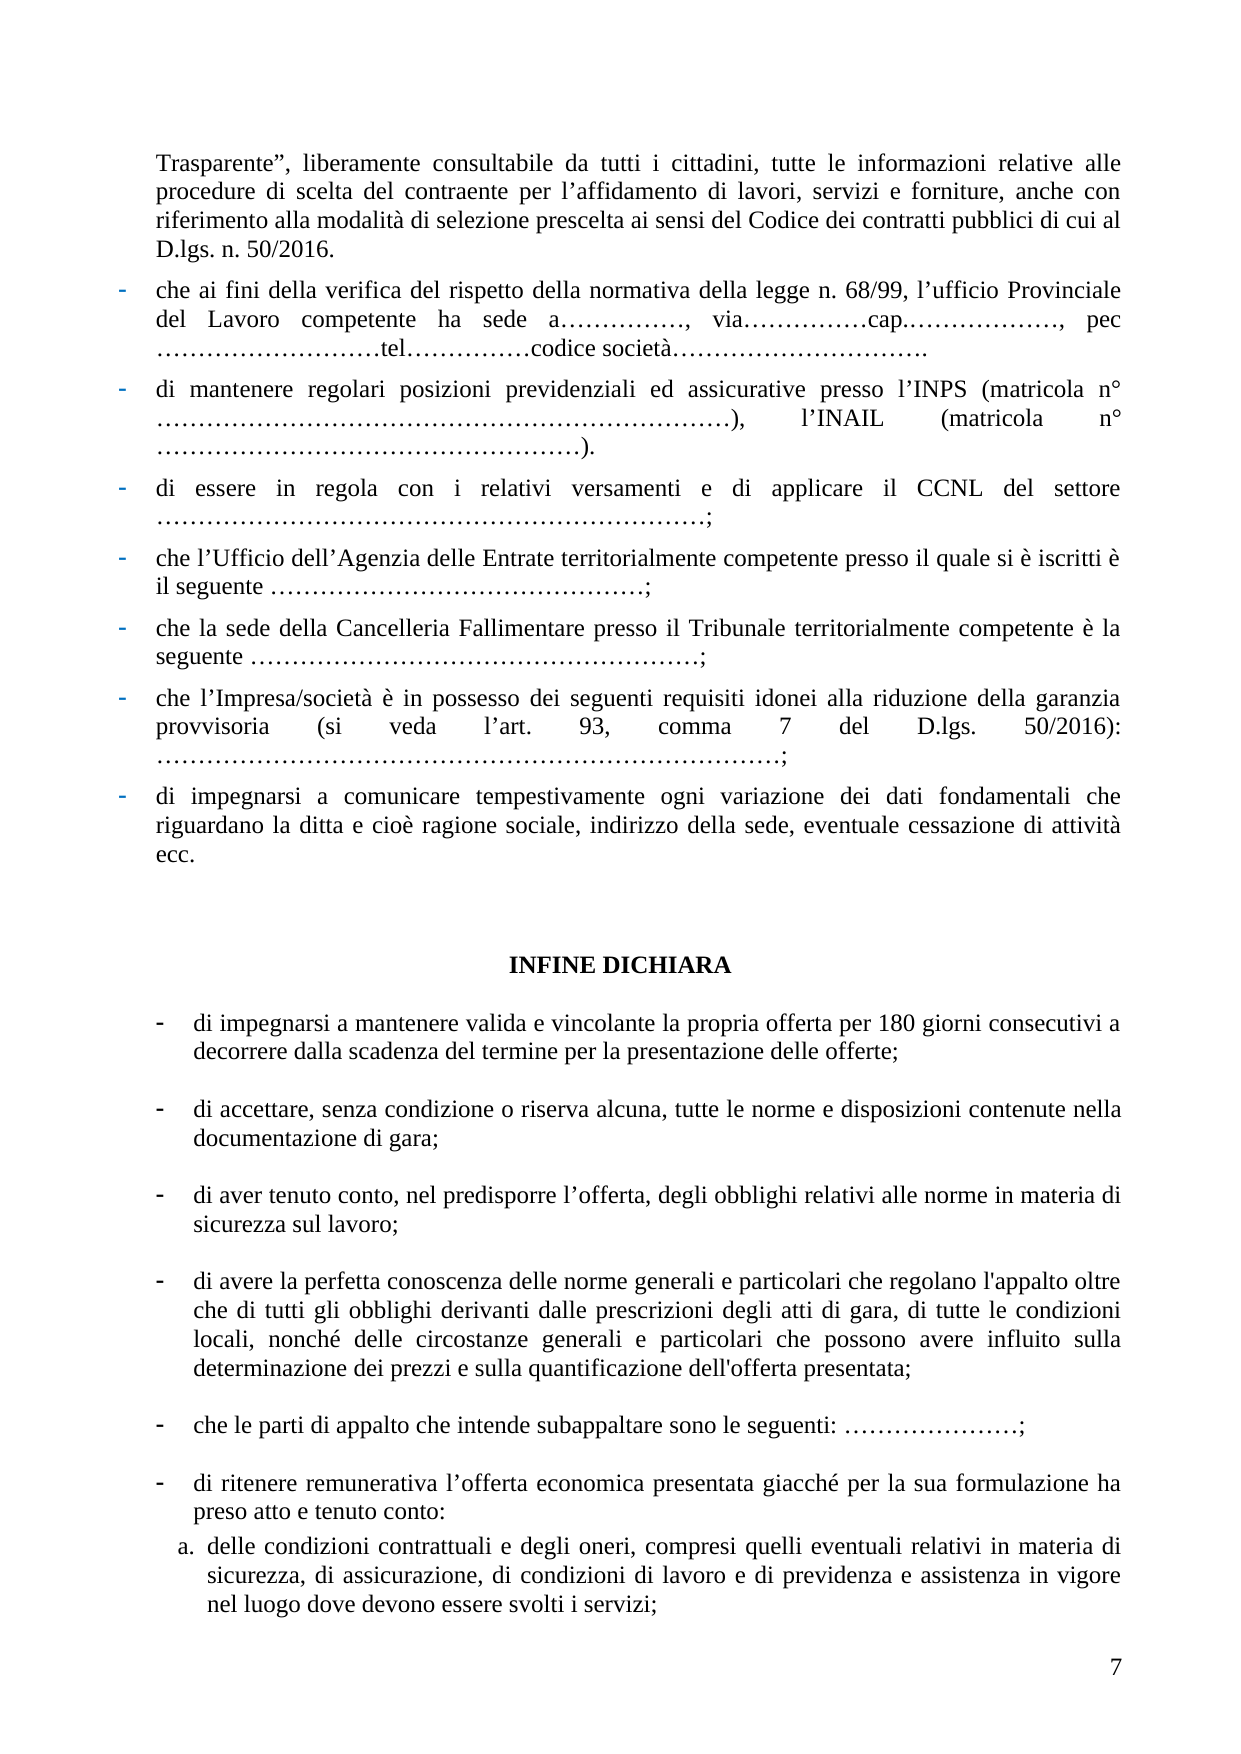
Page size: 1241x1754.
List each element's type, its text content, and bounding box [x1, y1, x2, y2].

text INFINE DICHIARA [118, 950, 1122, 979]
list che ai fini della verifica del rispetto della normativa della legge n. 68/99, l’ufficio Provinciale del Lavoro competente ha sede a……………, via……………cap.………………, pec ………………………tel……………codice società…………………………. [118, 275, 1122, 361]
list di ritenere remunerativa l’offerta economica presentata giacché per la sua formulazione ha preso atto e tenuto conto: [156, 1468, 1122, 1525]
list che la sede della Cancelleria Fallimentare presso il Tribunale territorialmente competente è la seguente ………………………………………………; [118, 613, 1122, 670]
list di essere in regola con i relativi versamenti e di applicare il CCNL del settore …………………………………………………………; [118, 473, 1122, 530]
list che l’Impresa/società è in possesso dei seguenti requisiti idonei alla riduzione della garanzia provvisoria (si veda l’art. 93, comma 7 del D.lgs. 50/2016): …………………………………………………………………; [118, 683, 1122, 769]
list di accettare, senza condizione o riserva alcuna, tutte le norme e disposizioni contenute nella documentazione di gara; [156, 1094, 1122, 1151]
list di mantenere regolari posizioni previdenziali ed assicurative presso l’INPS (matricola n° ……………………………………………………………), l’INAIL (matricola n° ……………………………………………). [118, 374, 1122, 460]
list che le parti di appalto che intende subappaltare sono le seguenti: …………………; [156, 1410, 1122, 1439]
list delle condizioni contrattuali e degli oneri, compresi quelli eventuali relativi in materia di sicurezza, di assicurazione, di condizioni di lavoro e di previdenza e assistenza in vigore nel luogo dove devono essere svolti i servizi; [177, 1531, 1122, 1618]
list di impegnarsi a comunicare tempestivamente ogni variazione dei dati fondamentali che riguardano la ditta e cioè ragione sociale, indirizzo della sede, eventuale cessazione di attività ecc. [118, 781, 1122, 868]
list che l’Ufficio dell’Agenzia delle Entrate territorialmente competente presso il quale si è iscritti è il seguente ………………………………………; [118, 543, 1122, 600]
list di impegnarsi a mantenere valida e vincolante la propria offerta per 180 giorni consecutivi a decorrere dalla scadenza del termine per la presentazione delle offerte; [156, 1008, 1122, 1065]
list di aver tenuto conto, nel predisporre l’offerta, degli obblighi relativi alle norme in materia di sicurezza sul lavoro; [156, 1180, 1122, 1238]
list Trasparente”, liberamente consultabile da tutti i cittadini, tutte le informazioni relative alle procedure di scelta del contraente per l’affidamento di lavori, servizi e forniture, anche con riferimento alla modalità di selezione prescelta ai sensi del Codice dei contratti pubblici di cui al D.lgs. n. 50/2016. [118, 148, 1122, 263]
list di avere la perfetta conoscenza delle norme generali e particolari che regolano l'appalto oltre che di tutti gli obblighi derivanti dalle prescrizioni degli atti di gara, di tutte le condizioni locali, nonché delle circostanze generali e particolari che possono avere influito sulla determinazione dei prezzi e sulla quantificazione dell'offerta presentata; [156, 1266, 1122, 1381]
